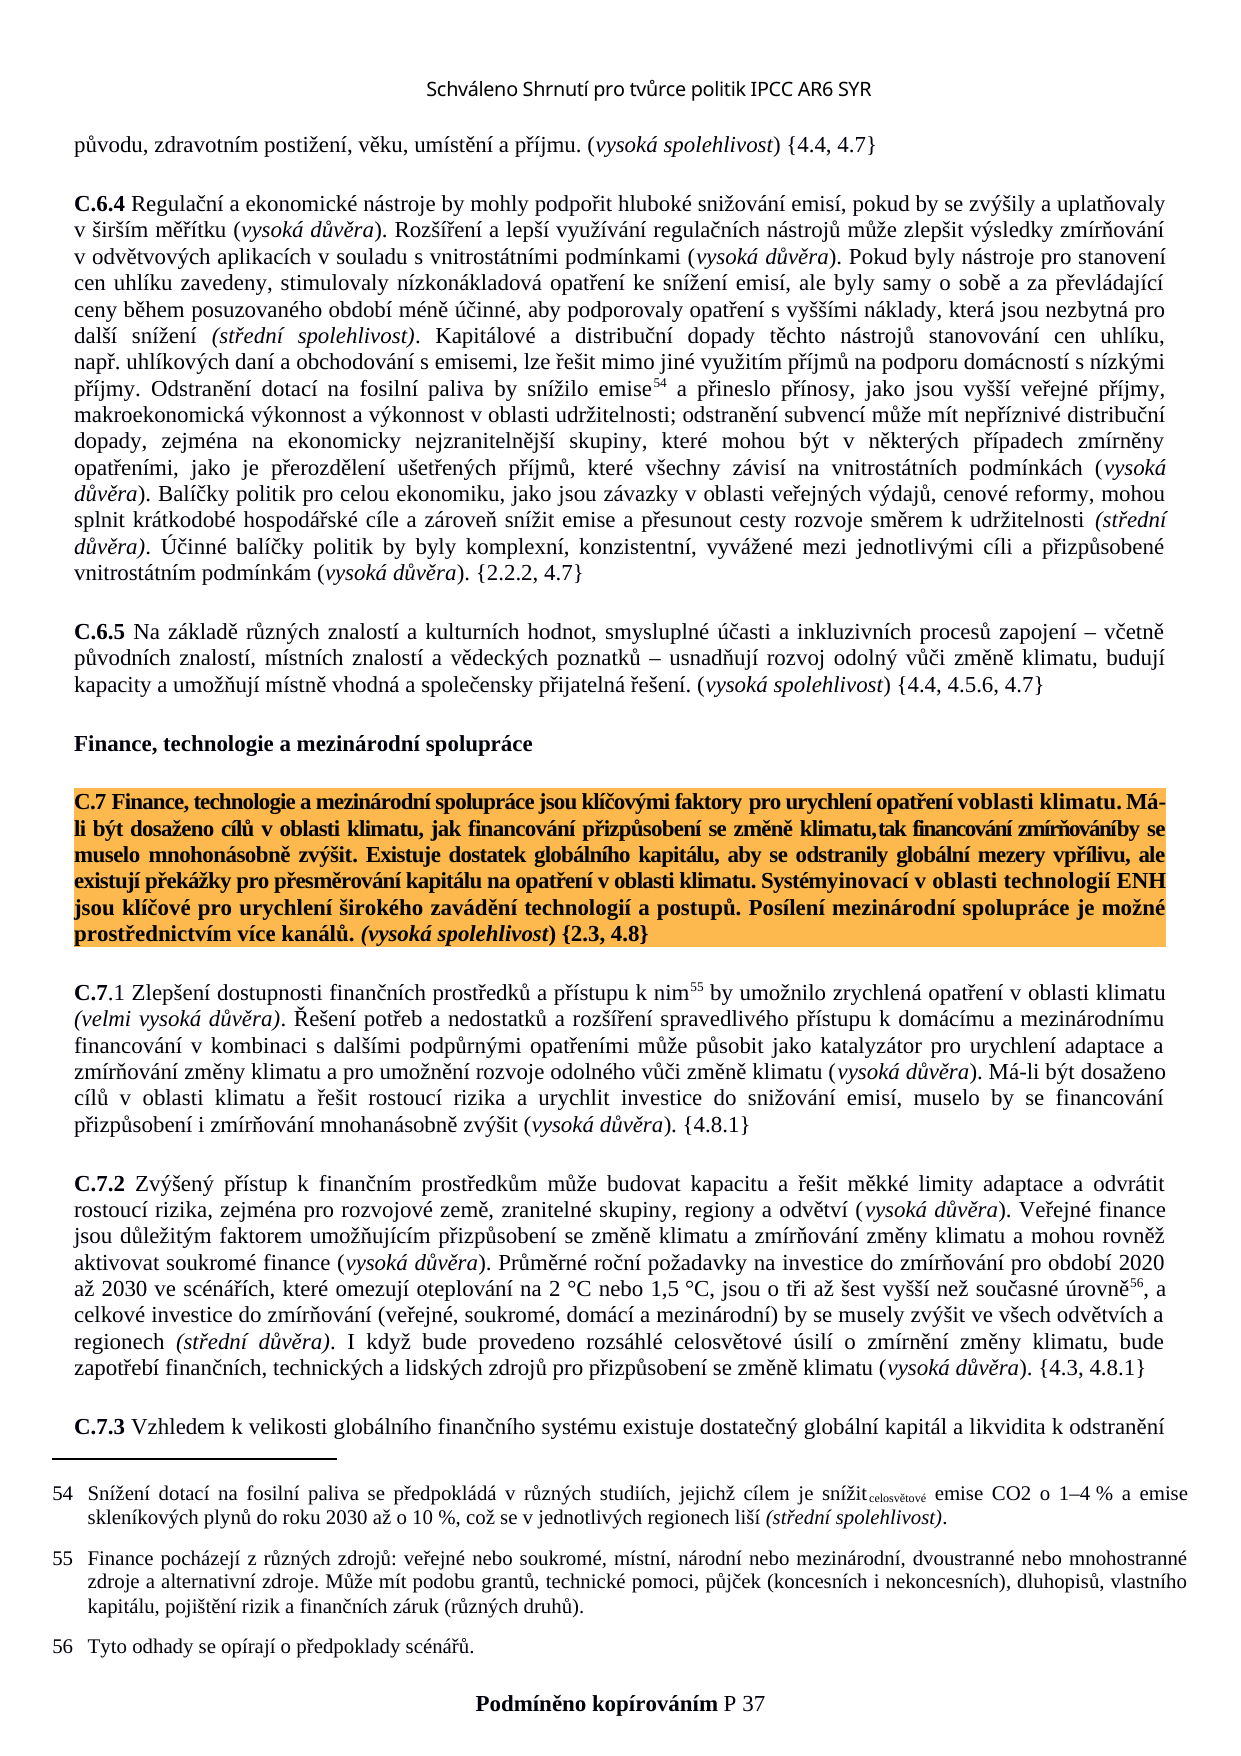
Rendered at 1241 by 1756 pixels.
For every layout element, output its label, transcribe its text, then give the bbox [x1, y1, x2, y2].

text C.7 Finance, technologie a mezinárodní spolupráce jsou klíčovými faktory pro urychlení opatření voblasti klimatu. Má-li být dosaženo cílů v oblasti klimatu, jak financování přizpůsobení se změně klimatu,tak financování zmírňováníby se muselo mnohonásobně zvýšit. Existuje dostatek globálního kapitálu, aby se odstranily globální mezery vpřílivu, ale existují překážky pro přesměrování kapitálu na opatření v oblasti klimatu. Systémyinovací v oblasti technologií ENH jsou klíčové pro urychlení širokého zavádění technologií a postupů. Posílení mezinárodní spolupráce je možné prostřednictvím více kanálů. (vysoká spolehlivost) {2.3, 4.8} [74, 788, 1166, 947]
text C.6.4 Regulační a ekonomické nástroje by mohly podpořit hluboké snižování emisí, pokud by se zvýšily a uplatňovaly v širším měřítku (vysoká důvěra). Rozšíření a lepší využívání regulačních nástrojů může zlepšit výsledky zmírňování v odvětvových aplikacích v souladu s vnitrostátními podmínkami (vysoká důvěra). Pokud byly nástroje pro stanovení cen uhlíku zavedeny, stimulovaly nízkonákladová opatření ke snížení emisí, ale byly samy o sobě a za převládající ceny během posuzovaného období méně účinné, aby podporovaly opatření s vyššími náklady, která jsou nezbytná pro další snížení (střední spolehlivost). Kapitálové a distribuční dopady těchto nástrojů stanovování cen uhlíku, např. uhlíkových daní a obchodování s emisemi, lze řešit mimo jiné využitím příjmů na podporu domácností s nízkými příjmy. Odstranění dotací na fosilní paliva by snížilo emise a přineslo přínosy, jako jsou vyšší veřejné příjmy, makroekonomická výkonnost a výkonnost v oblasti udržitelnosti; odstranění subvencí může mít nepříznivé distribuční dopady, zejména na ekonomicky nejzranitelnější skupiny, které mohou být v některých případech zmírněny opatřeními, jako je přerozdělení ušetřených příjmů, které všechny závisí na vnitrostátních podmínkách (vysoká důvěra). Balíčky politik pro celou ekonomiku, jako jsou závazky v oblasti veřejných výdajů, cenové reformy, mohou splnit krátkodobé hospodářské cíle a zároveň snížit emise a přesunout cesty rozvoje směrem k udržitelnosti (střední důvěra). Účinné balíčky politik by byly komplexní, konzistentní, vyvážené mezi jednotlivými cíli a přizpůsobené vnitrostátním podmínkám (vysoká důvěra). {2.2.2, 4.7} [74, 190, 1166, 586]
text C.6.5 Na základě různých znalostí a kulturních hodnot, smysluplné účasti a inkluzivních procesů zapojení – včetně původních znalostí, místních znalostí a vědeckých poznatků – usnadňují rozvoj odolný vůči změně klimatu, budují kapacity a umožňují místně vhodná a společensky přijatelná řešení. (vysoká spolehlivost) {4.4, 4.5.6, 4.7} [74, 618, 1166, 697]
text Tyto odhady se opírají o předpoklady scénářů. [52, 1634, 1188, 1658]
text Finance, technologie a mezinárodní spolupráce [74, 729, 1166, 756]
text původu, zdravotním postižení, věku, umístění a příjmu. (vysoká spolehlivost) {4.4, 4.7} [74, 131, 1166, 158]
text Finance pocházejí z různých zdrojů: veřejné nebo soukromé, místní, národní nebo mezinárodní, dvoustranné nebo mnohostranné zdroje a alternativní zdroje. Může mít podobu grantů, technické pomoci, půjček (koncesních i nekoncesních), dluhopisů, vlastního kapitálu, pojištění rizik a finančních záruk (různých druhů). [52, 1545, 1188, 1618]
text C.7.3 Vzhledem k velikosti globálního finančního systému existuje dostatečný globální kapitál a likvidita k odstranění [74, 1413, 1166, 1439]
text C.7.1 Zlepšení dostupnosti finančních prostředků a přístupu k nim by umožnilo zrychlená opatření v oblasti klimatu (velmi vysoká důvěra). Řešení potřeb a nedostatků a rozšíření spravedlivého přístupu k domácímu a mezinárodnímu financování v kombinaci s dalšími podpůrnými opatřeními může působit jako katalyzátor pro urychlení adaptace a zmírňování změny klimatu a pro umožnění rozvoje odolného vůči změně klimatu (vysoká důvěra). Má-li být dosaženo cílů v oblasti klimatu a řešit rostoucí rizika a urychlit investice do snižování emisí, muselo by se financování přizpůsobení i zmírňování mnohanásobně zvýšit (vysoká důvěra). {4.8.1} [74, 979, 1166, 1137]
text C.7.2 Zvýšený přístup k finančním prostředkům může budovat kapacitu a řešit měkké limity adaptace a odvrátit rostoucí rizika, zejména pro rozvojové země, zranitelné skupiny, regiony a odvětví (vysoká důvěra). Veřejné finance jsou důležitým faktorem umožňujícím přizpůsobení se změně klimatu a zmírňování změny klimatu a mohou rovněž aktivovat soukromé finance (vysoká důvěra). Průměrné roční požadavky na investice do zmírňování pro období 2020 až 2030 ve scénářích, které omezují oteplování na 2 °C nebo 1,5 °C, jsou o tři až šest vyšší než současné úrovně, a celkové investice do zmírňování (veřejné, soukromé, domácí a mezinárodní) by se musely zvýšit ve všech odvětvích a regionech (střední důvěra). I když bude provedeno rozsáhlé celosvětové úsilí o zmírnění změny klimatu, bude zapotřebí finančních, technických a lidských zdrojů pro přizpůsobení se změně klimatu (vysoká důvěra). {4.3, 4.8.1} [74, 1170, 1166, 1381]
text Snížení dotací na fosilní paliva se předpokládá v různých studiích, jejichž cílem je snížitcelosvětové emise CO2 o 1–4 % a emise skleníkových plynů do roku 2030 až o 10 %, což se v jednotlivých regionech liší (střední spolehlivost). [52, 1481, 1188, 1529]
